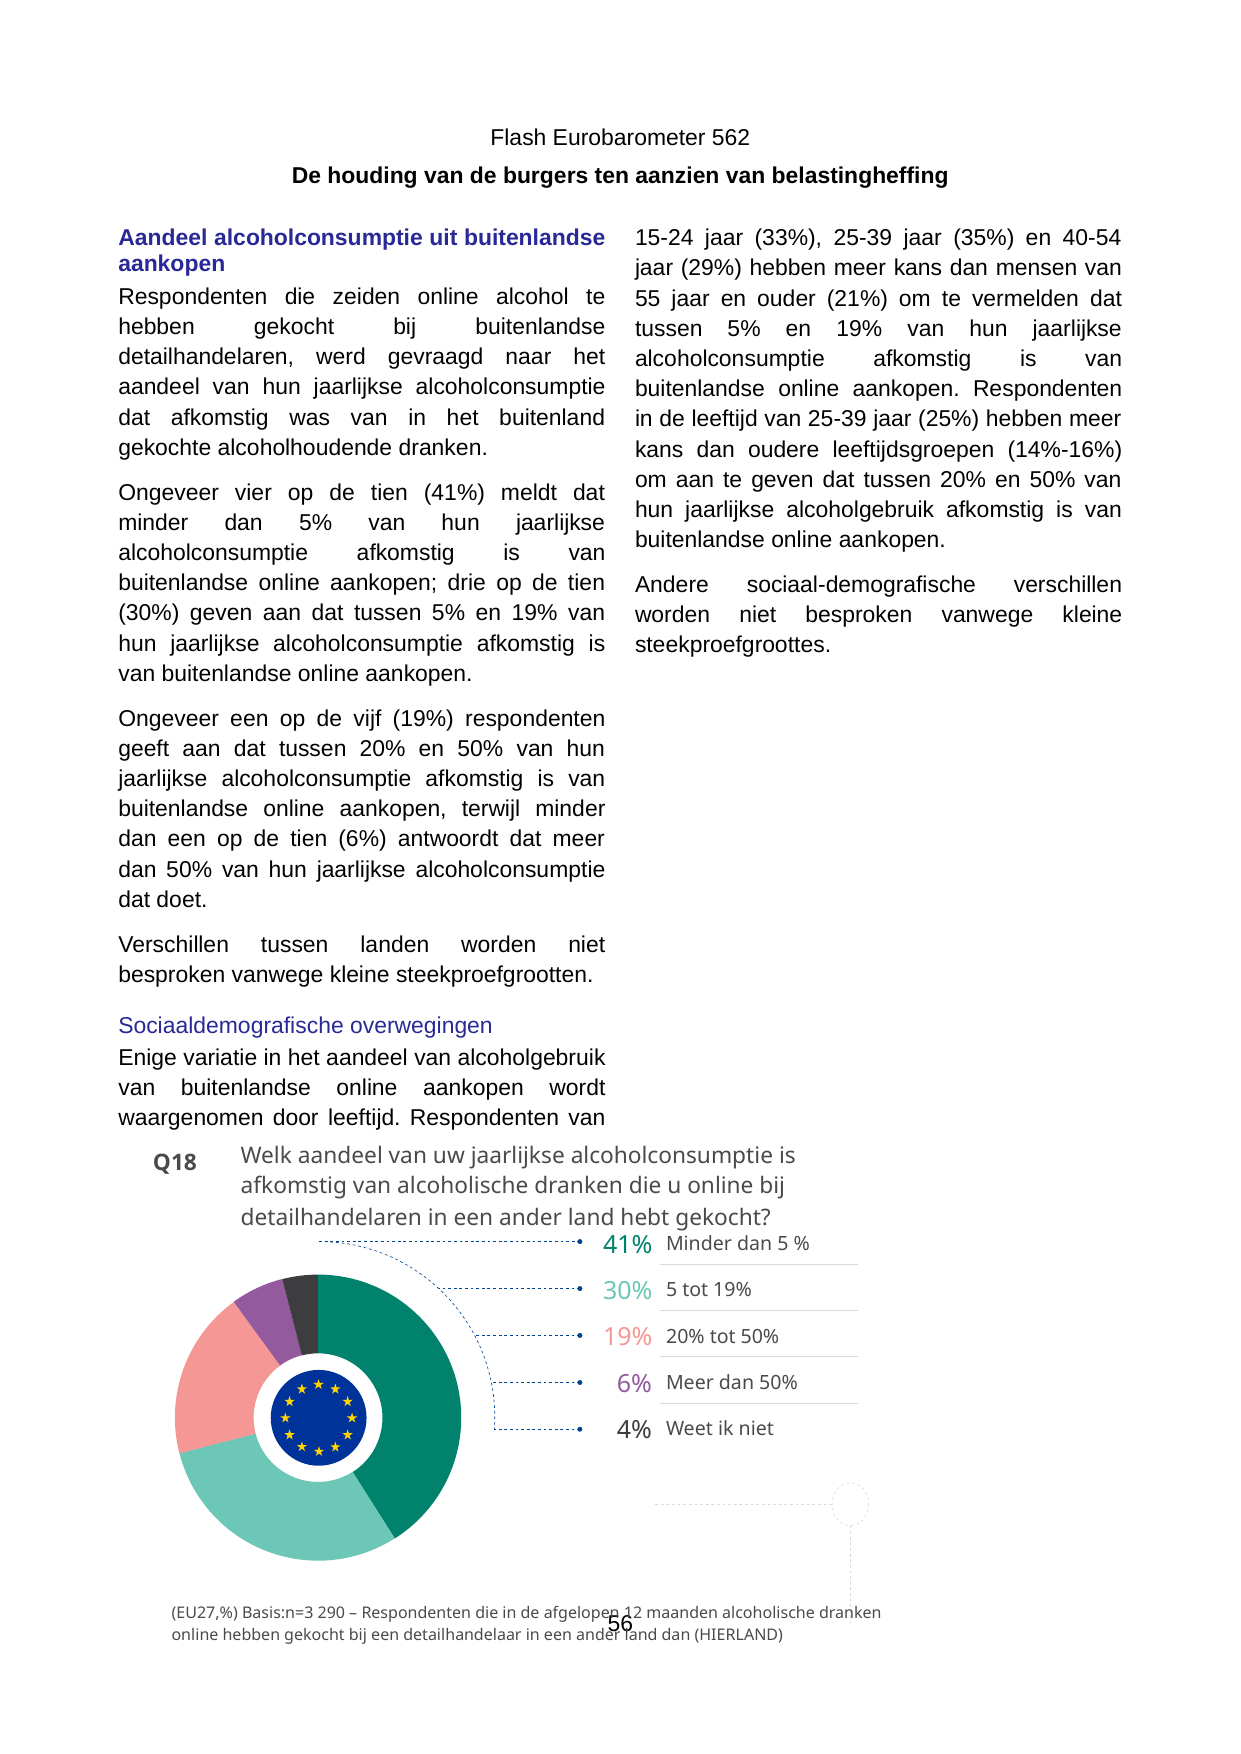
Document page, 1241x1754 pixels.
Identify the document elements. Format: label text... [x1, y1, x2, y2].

text Ongeveer een op de vijf (19%) respondenten geeft aan dat tussen 20% en 50% van hun jaarlijkse alcoholconsumptie afkomstig is van buitenlandse online aankopen, terwijl minder dan een op de tien (6%) antwoordt dat meer dan 50% van hun jaarlijkse alcoholconsumptie dat doet. [118, 704, 605, 912]
text Enige variatie in het aandeel van alcoholgebruik van buitenlandse online aankopen wordt waargenomen door leeftijd. Respondenten van [118, 1044, 605, 1131]
text Aandeel alcoholconsumptie uit buitenlandse aankopen [118, 224, 605, 277]
text Andere sociaal-demografische verschillen worden niet besproken vanwege kleine steekproefgroottes. [635, 571, 1122, 658]
text Ongeveer vier op de tien (41%) meldt dat minder dan 5% van hun jaarlijkse alcoholconsumptie afkomstig is van buitenlandse online aankopen; drie op de tien (30%) geven aan dat tussen 5% en 19% van hun jaarlijkse alcoholconsumptie afkomstig is van buitenlandse online aankopen. [118, 478, 605, 686]
text Respondenten die zeiden online alcohol te hebben gekocht bij buitenlandse detailhandelaren, werd gevraagd naar het aandeel van hun jaarlijkse alcoholconsumptie dat afkomstig was van in het buitenland gekochte alcoholhoudende dranken. [118, 283, 605, 460]
text Sociaaldemografische overwegingen [118, 1012, 605, 1038]
text 15-24 jaar (33%), 25-39 jaar (35%) en 40-54 jaar (29%) hebben meer kans dan mensen van 55 jaar en ouder (21%) om te vermelden dat tussen 5% en 19% van hun jaarlijkse alcoholconsumptie afkomstig is van buitenlandse online aankopen. Respondenten in de leeftijd van 25-39 jaar (25%) hebben meer kans dan oudere leeftijdsgroepen (14%-16%) om aan te geven dat tussen 20% en 50% van hun jaarlijkse alcoholgebruik afkomstig is van buitenlandse online aankopen. [635, 224, 1122, 552]
text Verschillen tussen landen worden niet besproken vanwege kleine steekproefgrootten. [118, 931, 605, 987]
